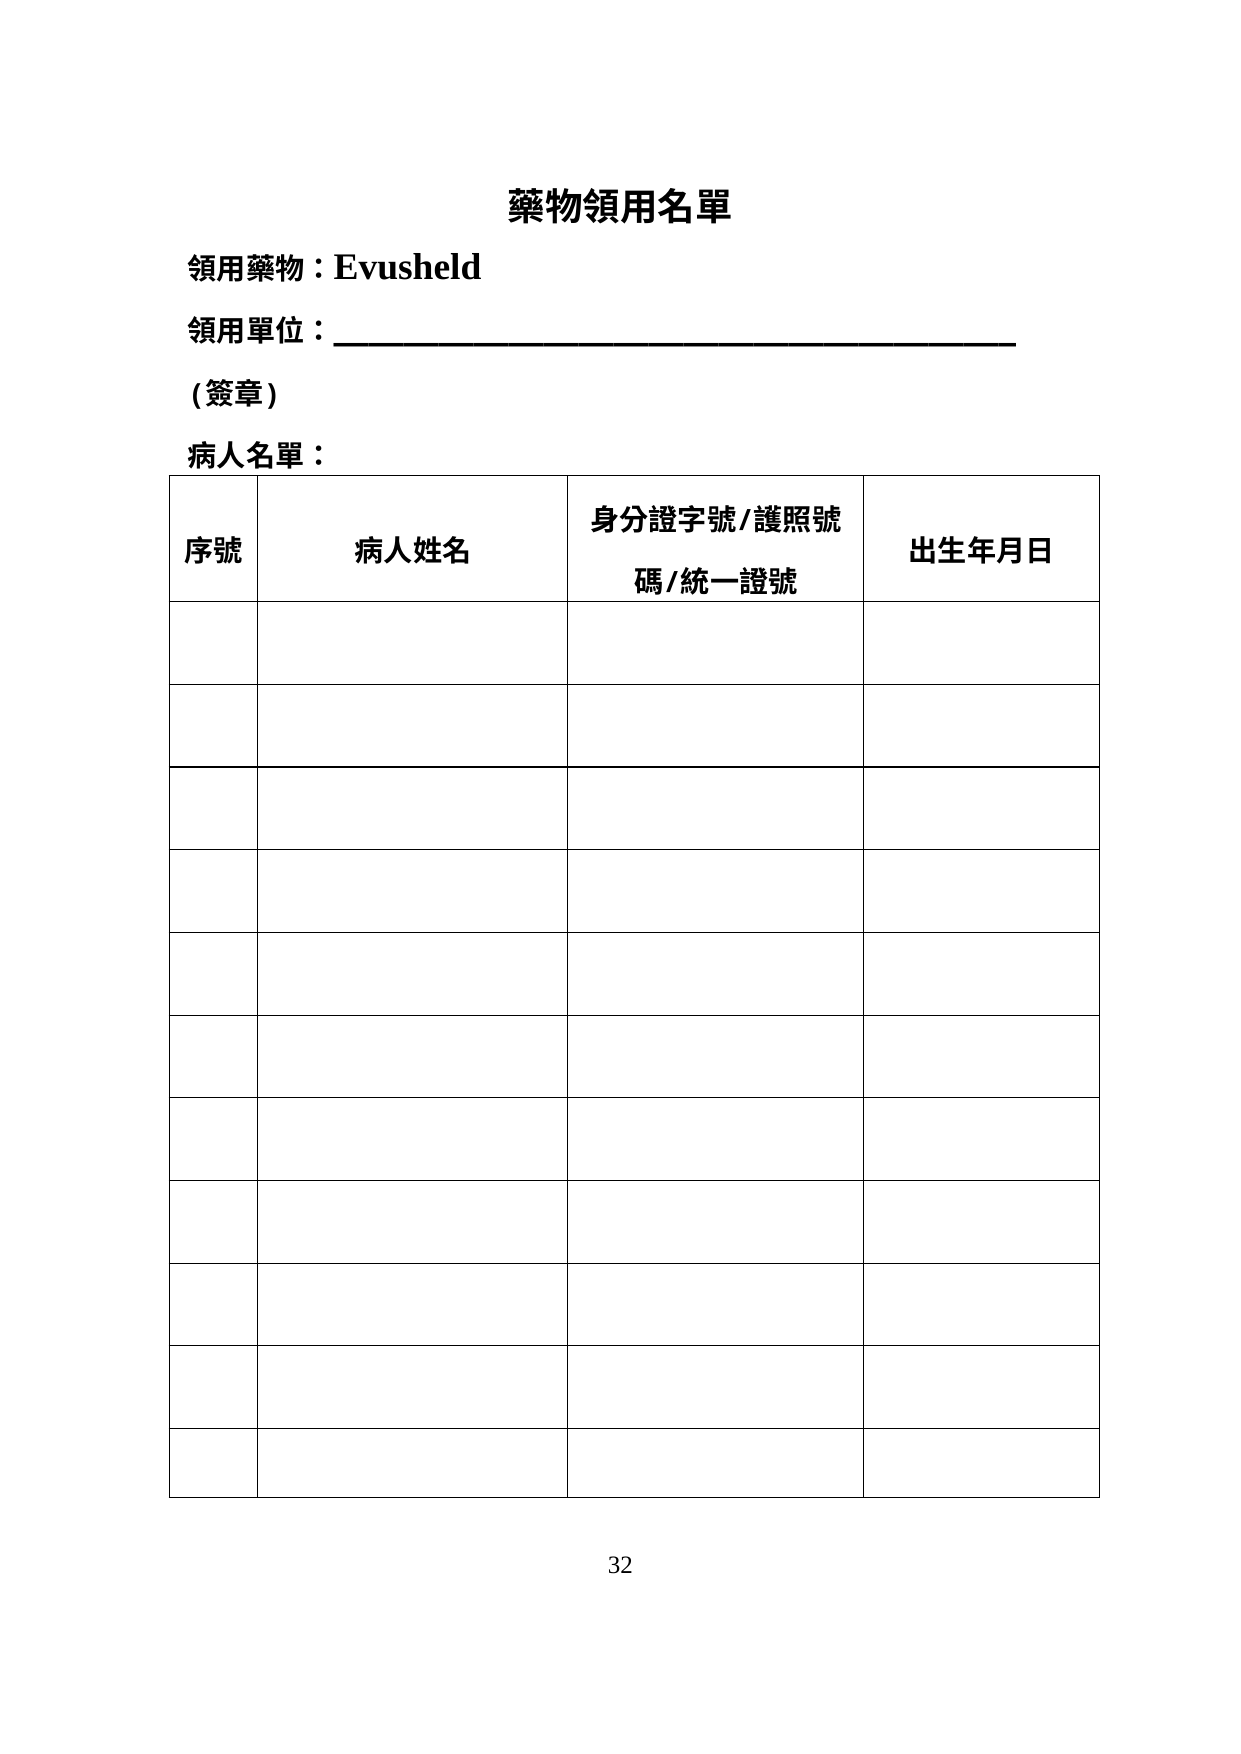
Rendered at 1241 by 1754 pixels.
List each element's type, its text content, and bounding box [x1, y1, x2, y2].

table_cell [864, 1264, 1099, 1345]
text 領用藥物：Evusheld [187, 225, 1053, 287]
table_cell [568, 1016, 863, 1097]
table_cell [568, 1346, 863, 1428]
table_cell [258, 685, 567, 766]
table_cell [258, 602, 567, 684]
table_cell [864, 1181, 1099, 1263]
table_cell [864, 933, 1099, 1014]
table_cell [568, 933, 863, 1014]
table_cell [864, 1346, 1099, 1428]
text 病人名單： [187, 412, 1053, 475]
table_cell [864, 850, 1099, 932]
table_cell [568, 1098, 863, 1180]
table_cell [568, 850, 863, 932]
table_header 身分證字號/護照號碼/統一證號 [568, 476, 863, 601]
table_cell [170, 1016, 257, 1097]
table_cell [170, 1429, 257, 1497]
table_cell [864, 1098, 1099, 1180]
table_cell [258, 1016, 567, 1097]
table_cell [170, 685, 257, 766]
table_cell [864, 768, 1099, 849]
table_cell [568, 602, 863, 684]
table_cell [170, 1264, 257, 1345]
table_cell [258, 1098, 567, 1180]
table_cell [568, 1429, 863, 1497]
table_cell [258, 1346, 567, 1428]
table_cell [568, 1181, 863, 1263]
table_header 出生年月日 [864, 476, 1099, 601]
table_cell [170, 602, 257, 684]
table_cell [258, 1429, 567, 1497]
table_cell [170, 850, 257, 932]
table_cell [864, 1016, 1099, 1097]
table_cell [864, 685, 1099, 766]
table_cell [568, 1264, 863, 1345]
table_cell [258, 850, 567, 932]
table_cell [170, 768, 257, 849]
table_cell [864, 602, 1099, 684]
table_cell [170, 1181, 257, 1263]
table_cell [170, 1346, 257, 1428]
text 藥物領用名單 [187, 162, 1053, 225]
table_cell [258, 768, 567, 849]
table_cell [568, 768, 863, 849]
table_cell [258, 933, 567, 1014]
table_cell [864, 1429, 1099, 1497]
table_cell [258, 1264, 567, 1345]
table_cell [258, 1181, 567, 1263]
table_cell [170, 1098, 257, 1180]
table_header 病人姓名 [258, 476, 567, 601]
table_cell [170, 933, 257, 1014]
table_cell [568, 685, 863, 766]
table_header 序號 [170, 476, 257, 601]
text 領用單位：_______________________________________(簽章) [187, 287, 1053, 412]
